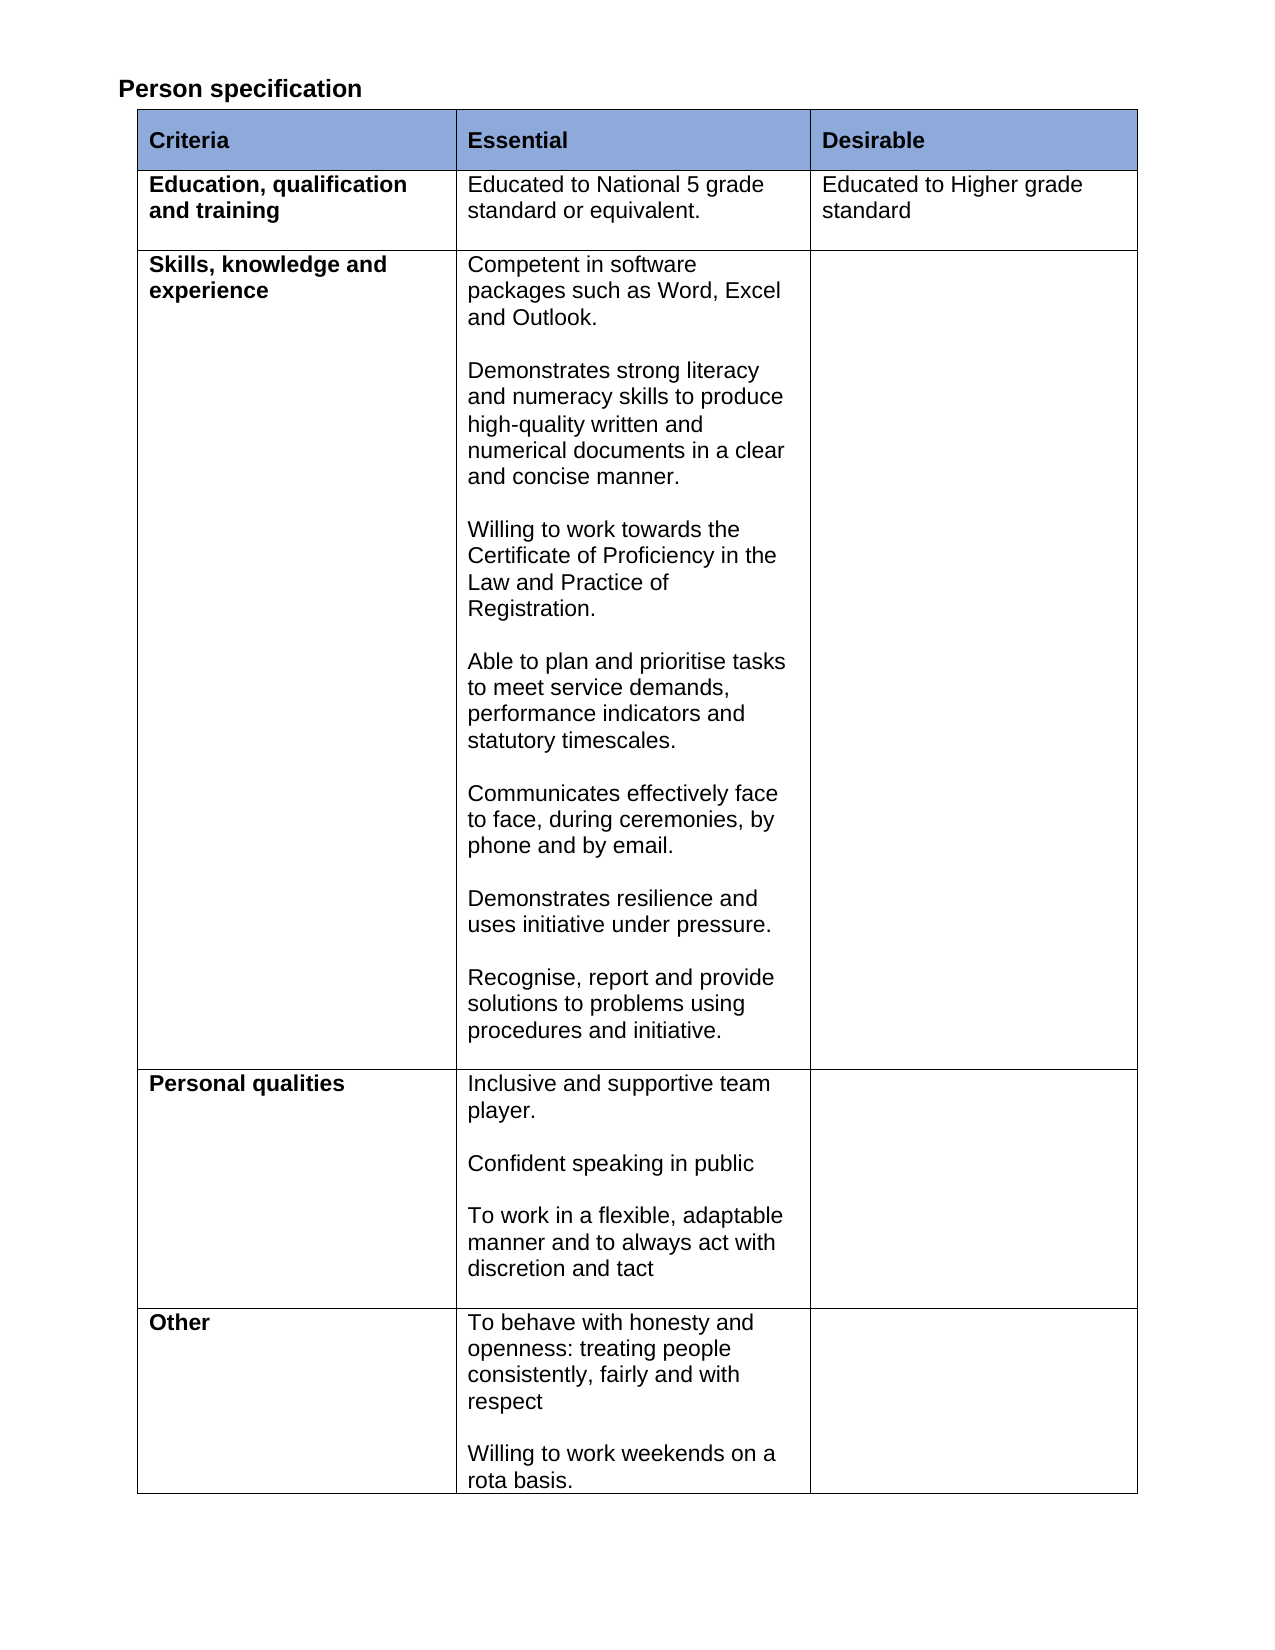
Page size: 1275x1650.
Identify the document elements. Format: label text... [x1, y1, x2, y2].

table_header Essential [457, 110, 810, 170]
table_cell Educated to Higher grade standard [811, 171, 1137, 250]
table_cell To behave with honesty and openness: treating people consistently, fairly and with respect Willing to work weekends on a rota basis. [457, 1309, 810, 1493]
table_cell [811, 1070, 1137, 1308]
table_cell Skills, knowledge and experience [138, 251, 456, 1069]
table_cell Competent in software packages such as Word, Excel and Outlook. Demonstrates strong literacy and numeracy skills to produce high‑quality written and numerical documents in a clear and concise manner. Willing to work towards the Certificate of Proficiency in the Law and Practice of Registration. Able to plan and prioritise tasks to meet service demands, performance indicators and statutory timescales. Communicates effectively face to face, during ceremonies, by phone and by email. Demonstrates resilience and uses initiative under pressure. Recognise, report and provide solutions to problems using procedures and initiative. [457, 251, 810, 1069]
table_cell Educated to National 5 grade standard or equivalent. [457, 171, 810, 250]
table_cell [811, 251, 1137, 1069]
table_header Criteria [138, 110, 456, 170]
table_cell Other [138, 1309, 456, 1493]
table_cell Education, qualification and training [138, 171, 456, 250]
table_header Desirable [811, 110, 1137, 170]
table_cell [811, 1309, 1137, 1493]
subtitle Person specification [118, 74, 1157, 103]
table_cell Personal qualities [138, 1070, 456, 1308]
table_cell Inclusive and supportive team player. Confident speaking in public To work in a flexible, adaptable manner and to always act with discretion and tact [457, 1070, 810, 1308]
